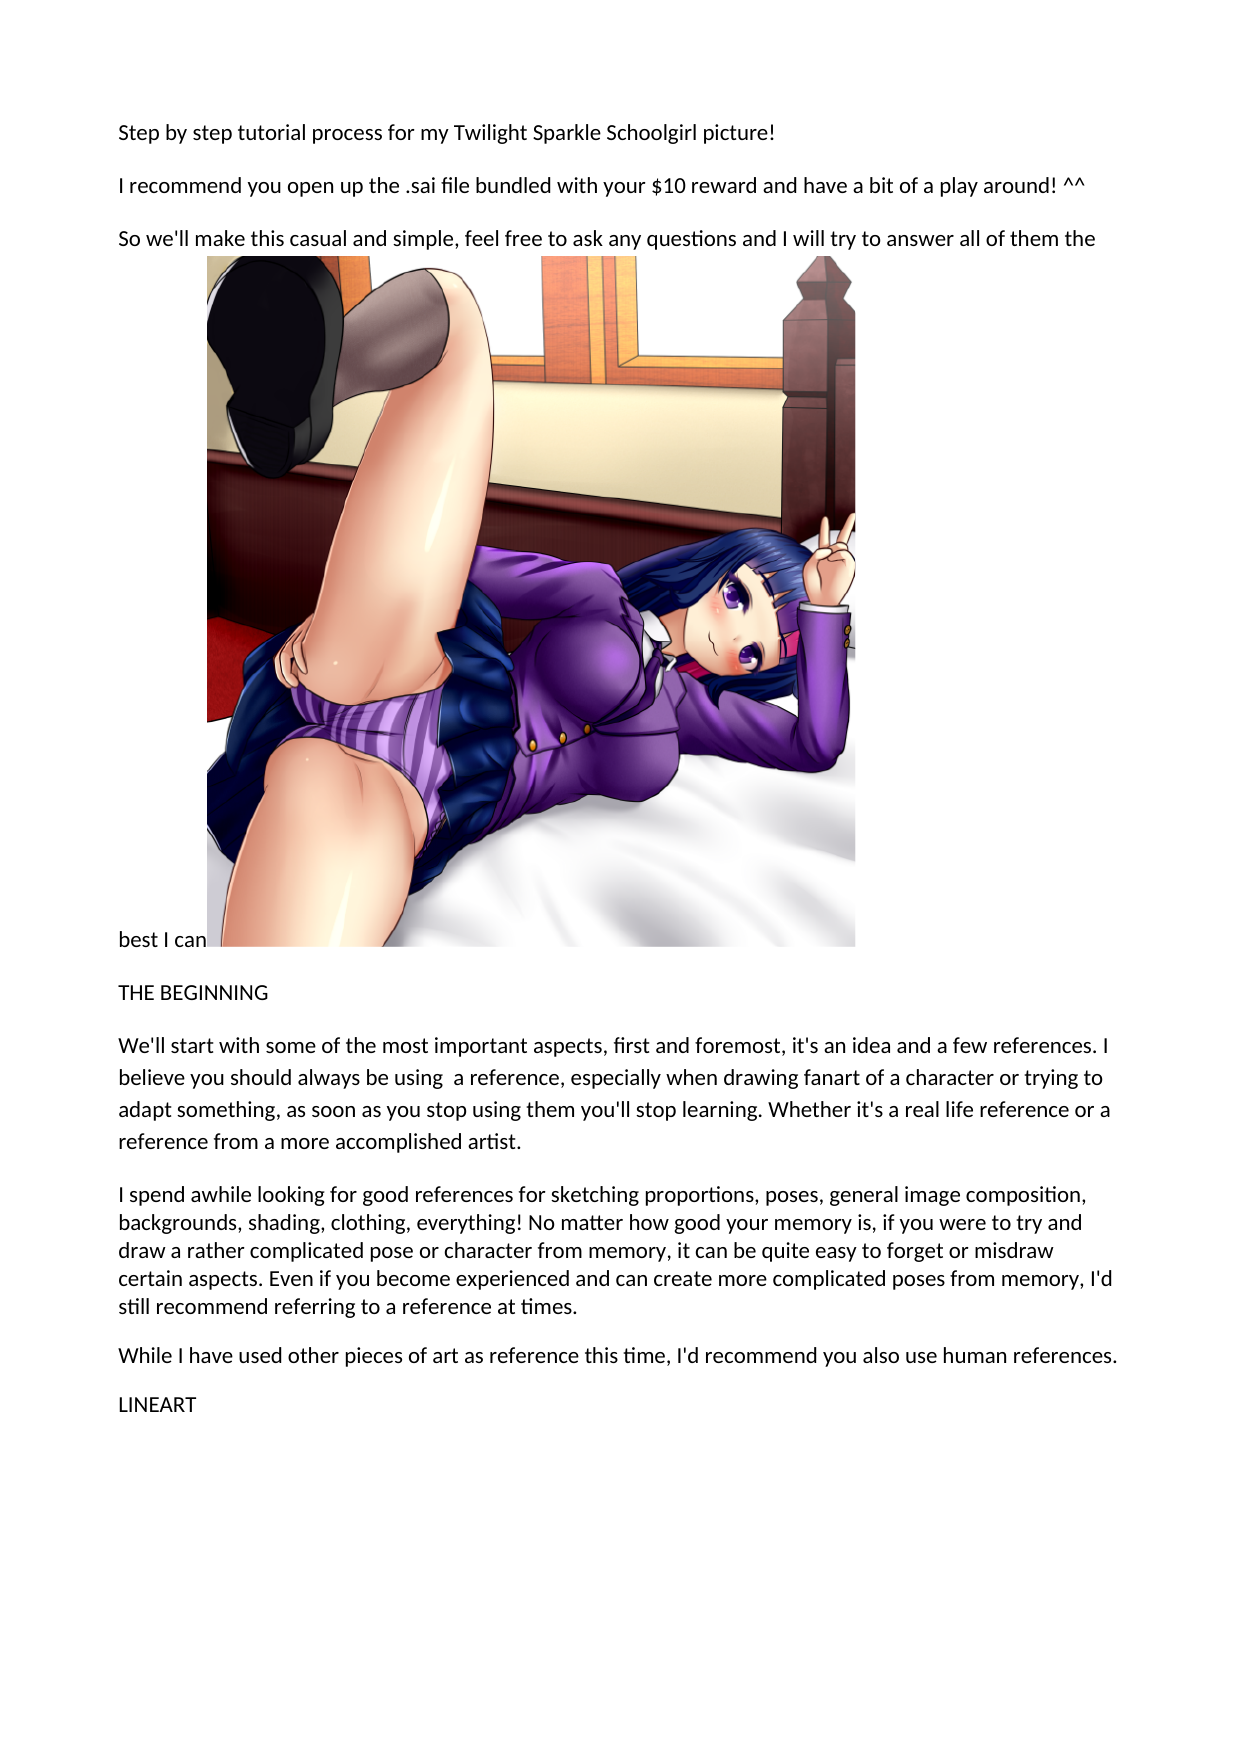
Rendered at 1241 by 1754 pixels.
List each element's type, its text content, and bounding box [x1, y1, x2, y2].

text Step by step tutorial process for my Twilight Sparkle Schoolgirl picture! [118, 118, 1122, 146]
text We'll start with some of the most important aspects, first and foremost, it's an idea and a few references. I believe you should always be using a reference, especially when drawing fanart of a character or trying to adapt something, as soon as you stop using them you'll stop learning. Whether it's a real life reference or a reference from a more accomplished artist. [118, 1031, 1122, 1155]
text So we'll make this casual and simple, feel free to ask any questions and I will try to answer all of them the best I can [118, 224, 1122, 953]
text While I have used other pieces of art as reference this time, I'd recommend you also use human references. [118, 1341, 1122, 1369]
text LINEART [118, 1390, 1122, 1418]
text I spend awhile looking for good references for sketching proportions, poses, general image composition, backgrounds, shading, clothing, everything! No matter how good your memory is, if you were to try and draw a rather complicated pose or character from memory, it can be quite easy to forget or misdraw certain aspects. Even if you become experienced and can create more complicated poses from memory, I'd still recommend referring to a reference at times. [118, 1180, 1122, 1320]
text I recommend you open up the .sai file bundled with your $10 reward and have a bit of a play around! ^^ [118, 171, 1122, 199]
text THE BEGINNING [118, 978, 1122, 1006]
